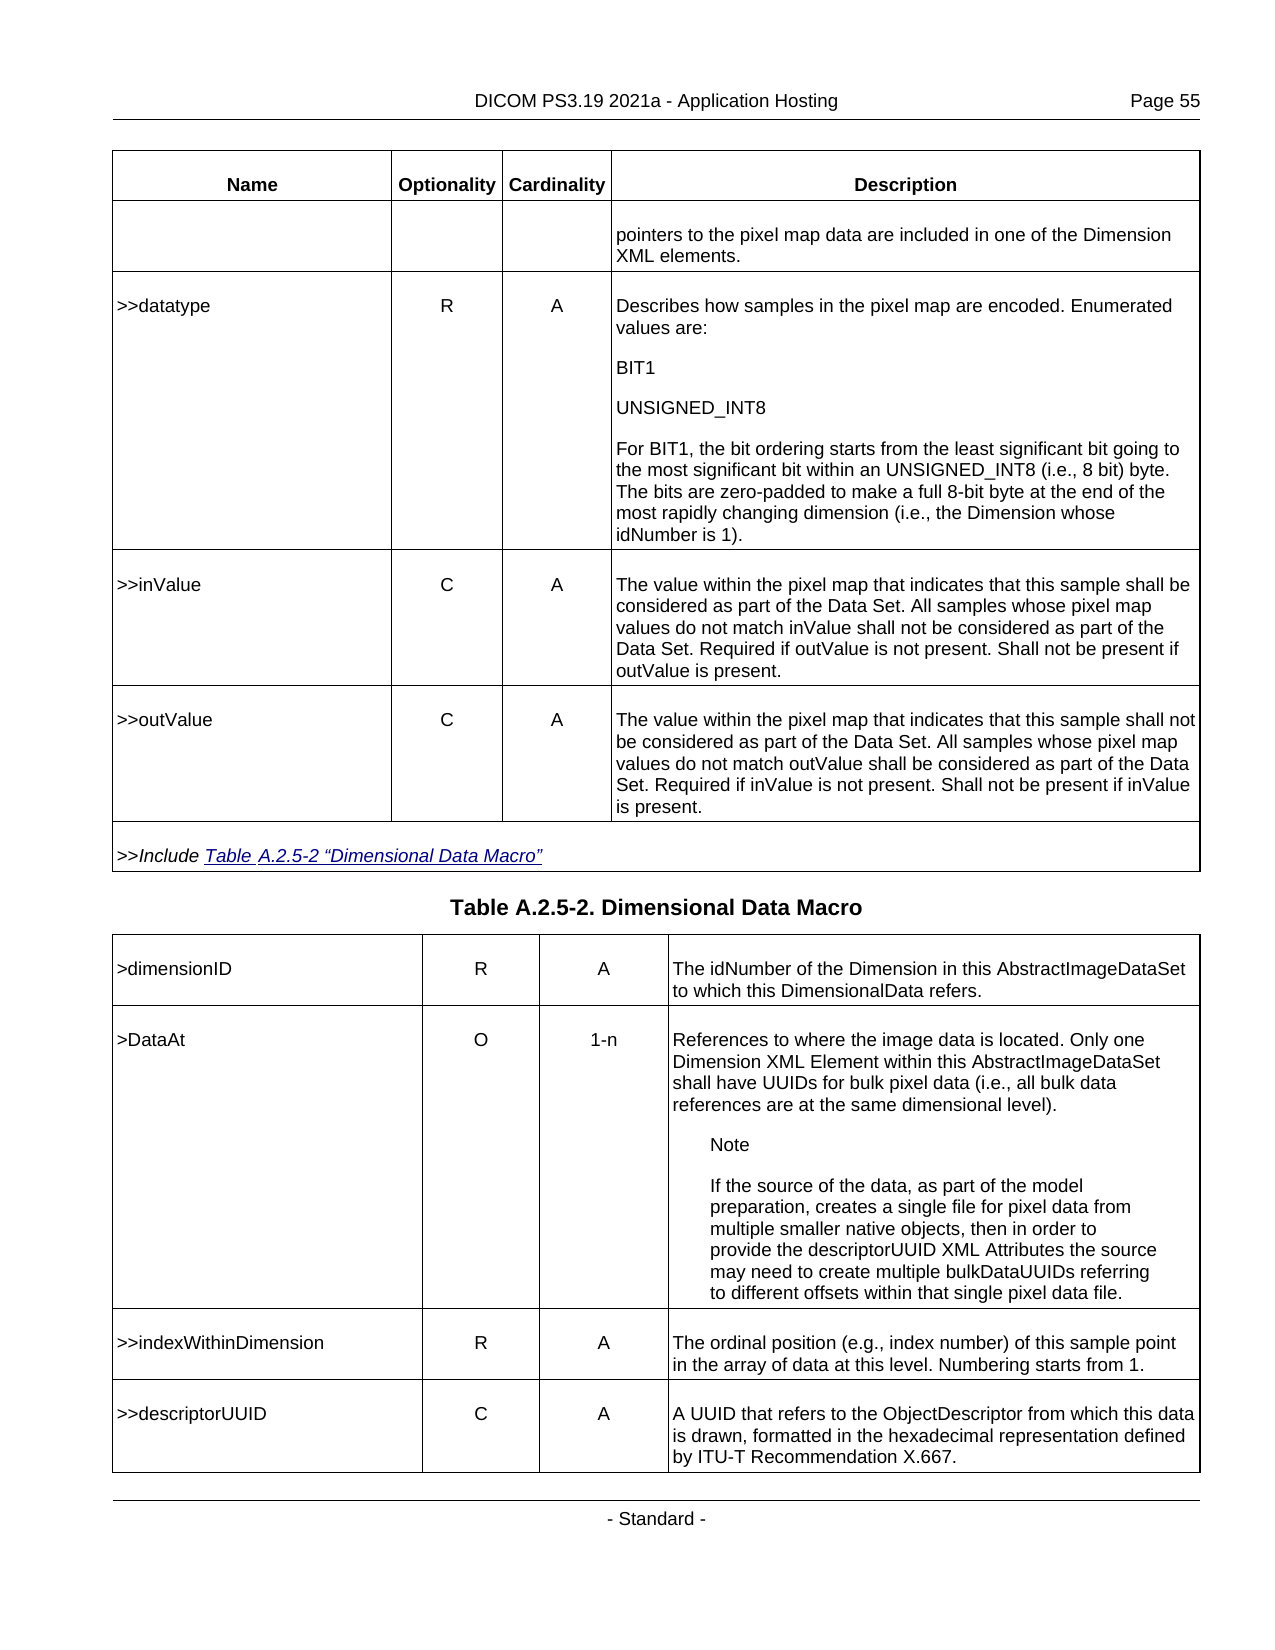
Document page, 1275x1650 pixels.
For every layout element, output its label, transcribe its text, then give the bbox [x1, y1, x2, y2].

table_header Description [612, 151, 1199, 200]
table_cell >DataAt [113, 1006, 422, 1308]
table_cell C [423, 1380, 539, 1472]
table_cell A [503, 550, 611, 685]
table_cell R [423, 1309, 539, 1379]
table_cell [503, 201, 611, 271]
table_cell >>descriptorUUID [113, 1380, 422, 1472]
table_cell O [423, 1006, 539, 1308]
table_header R [423, 935, 539, 1005]
table_cell References to where the image data is located. Only one Dimension XML Element within this AbstractImageDataSet shall have UUIDs for bulk pixel data (i.e., all bulk data references are at the same dimensional level). Note If the source of the data, as part of the model preparation, creates a single file for pixel data from multiple smaller native objects, then in order to provide the descriptorUUID XML Attributes the source may need to create multiple bulkDataUUIDs referring to different offsets within that single pixel data file. [669, 1006, 1199, 1308]
table_cell Describes how samples in the pixel map are encoded. Enumerated values are: BIT1 UNSIGNED_INT8 For BIT1, the bit ordering starts from the least significant bit going to the most significant bit within an UNSIGNED_INT8 (i.e., 8 bit) byte. The bits are zero-padded to make a full 8-bit byte at the end of the most rapidly changing dimension (i.e., the Dimension whose idNumber is 1). [612, 272, 1199, 549]
table_cell >>datatype [113, 272, 391, 549]
table_cell C [392, 686, 502, 821]
table_cell The value within the pixel map that indicates that this sample shall be considered as part of the Data Set. All samples whose pixel map values do not match inValue shall not be considered as part of the Data Set. Required if outValue is not present. Shall not be present if outValue is present. [612, 550, 1199, 685]
table_cell >>Include Table A.2.5-2 “Dimensional Data Macro” [113, 822, 1199, 871]
table_cell A [503, 686, 611, 821]
table_cell A UUID that refers to the ObjectDescriptor from which this data is drawn, formatted in the hexadecimal representation defined by ITU-T Recommendation X.667. [669, 1380, 1199, 1472]
table_cell [392, 201, 502, 271]
table_cell pointers to the pixel map data are included in one of the Dimension XML elements. [612, 201, 1199, 271]
table_header >dimensionID [113, 935, 422, 1005]
table_cell A [503, 272, 611, 549]
table_cell >>outValue [113, 686, 391, 821]
table_header Name [113, 151, 391, 200]
table_cell R [392, 272, 502, 549]
table_cell The value within the pixel map that indicates that this sample shall not be considered as part of the Data Set. All samples whose pixel map values do not match outValue shall be considered as part of the Data Set. Required if inValue is not present. Shall not be present if inValue is present. [612, 686, 1199, 821]
table_cell The ordinal position (e.g., index number) of this sample point in the array of data at this level. Numbering starts from 1. [669, 1309, 1199, 1379]
table_cell >>indexWithinDimension [113, 1309, 422, 1379]
table_cell A [540, 1380, 668, 1472]
table_header Cardinality [503, 151, 611, 200]
table_cell >>inValue [113, 550, 391, 685]
table_cell C [392, 550, 502, 685]
text Table A.2.5-2. Dimensional Data Macro [112, 894, 1200, 920]
table_cell [113, 201, 391, 271]
table_cell A [540, 1309, 668, 1379]
table_header The idNumber of the Dimension in this AbstractImageDataSet to which this DimensionalData refers. [669, 935, 1199, 1005]
table_cell 1-n [540, 1006, 668, 1308]
table_header Optionality [392, 151, 502, 200]
table_header A [540, 935, 668, 1005]
